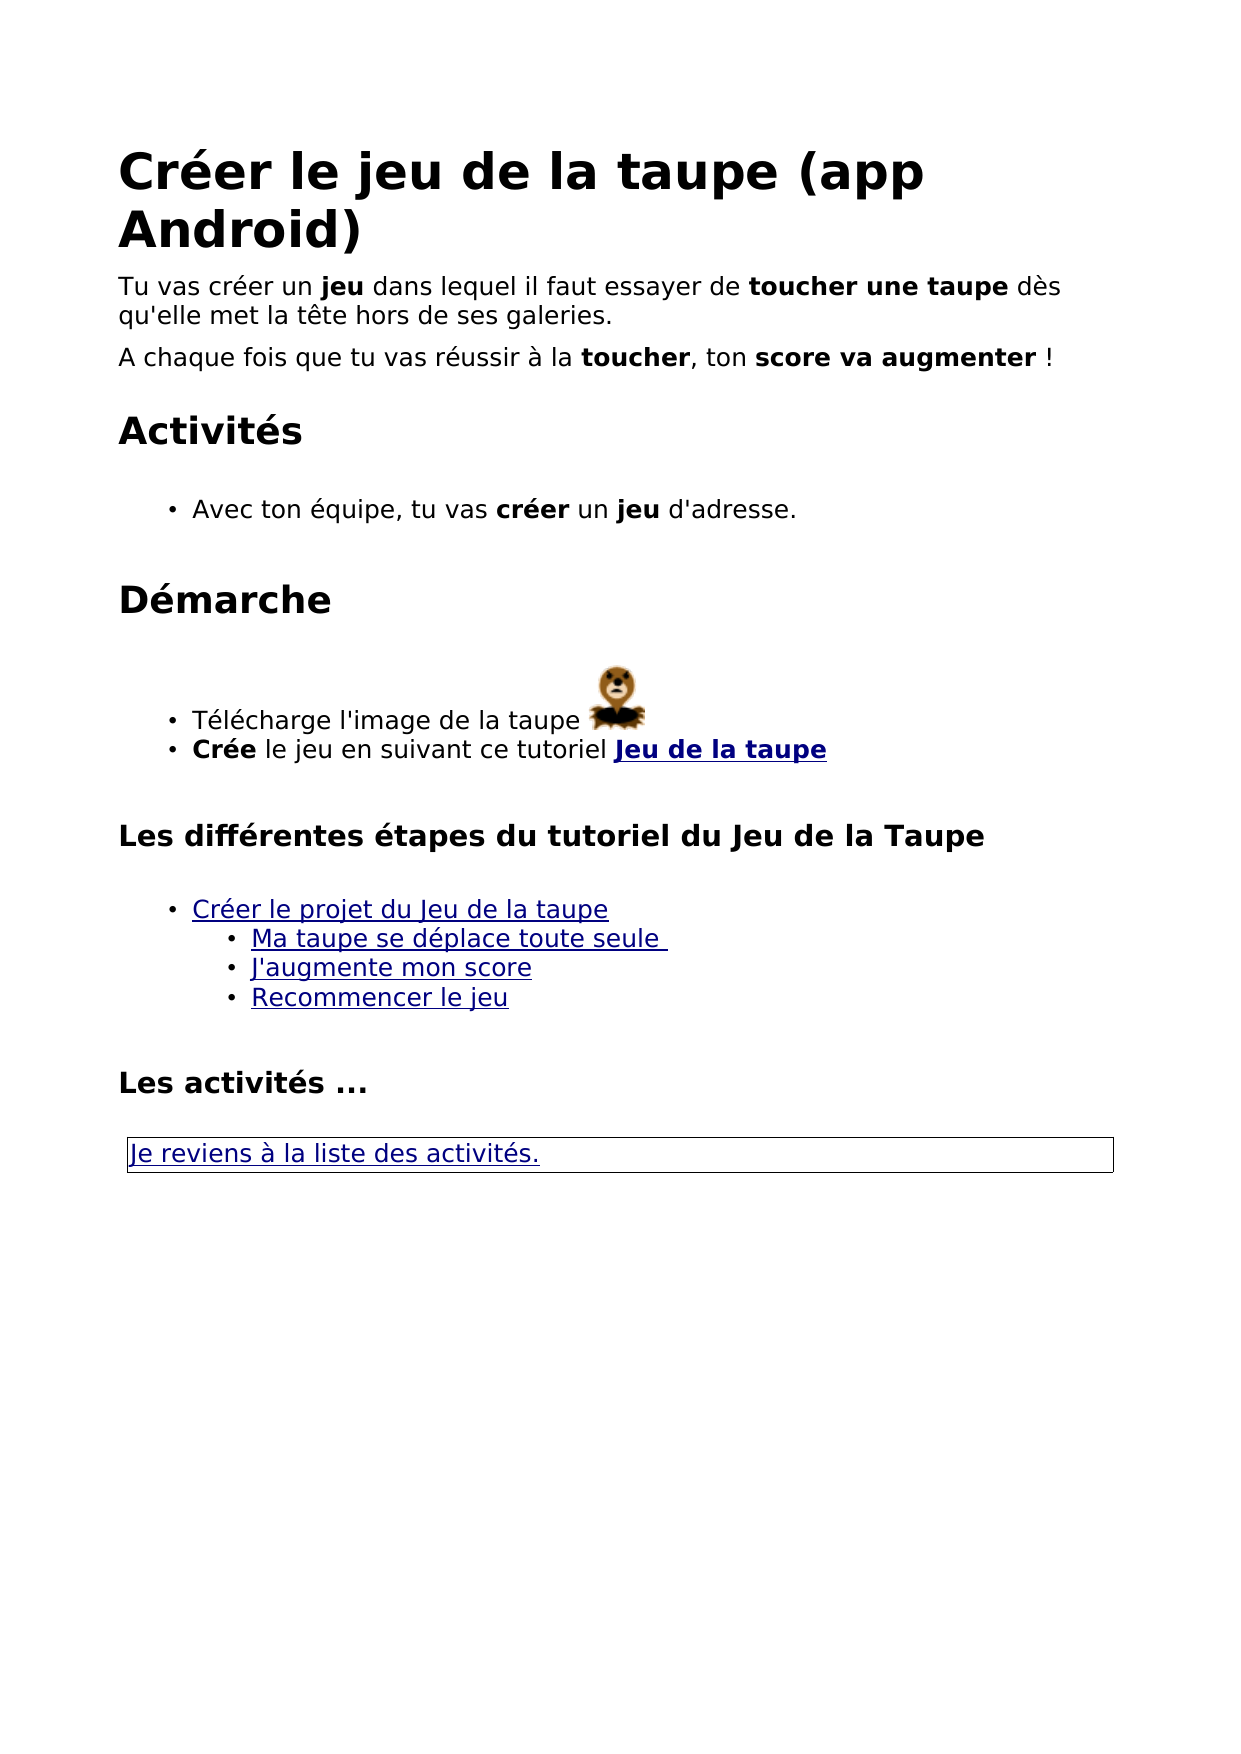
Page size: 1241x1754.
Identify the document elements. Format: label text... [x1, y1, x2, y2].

list Avec ton équipe, tu vas créer un jeu d'adresse. [177, 495, 1122, 553]
subtitle Activités [118, 409, 1122, 453]
subtitle Démarche [118, 578, 1122, 622]
list Télécharge l'image de la taupe [177, 664, 1122, 736]
text A chaque fois que tu vas réussir à la toucher, ton score va augmenter ! [118, 343, 1122, 372]
list Ma taupe se déplace toute seule [236, 924, 1122, 954]
list Recommencer le jeu [236, 983, 1122, 1012]
table_header Je reviens à la liste des activités. [128, 1138, 1113, 1172]
list J'augmente mon score [236, 954, 1122, 983]
picture [588, 664, 645, 730]
subtitle Créer le jeu de la taupe (app Android) [118, 143, 1122, 259]
list Créer le projet du Jeu de la taupe [177, 895, 1122, 924]
subtitle Les différentes étapes du tutoriel du Jeu de la Taupe [118, 819, 1122, 853]
subtitle Les activités ... [118, 1066, 1122, 1100]
text Tu vas créer un jeu dans lequel il faut essayer de toucher une taupe dès qu'elle met la tête hors de ses galeries. [118, 272, 1122, 330]
list Crée le jeu en suivant ce tutoriel Jeu de la taupe [177, 736, 1122, 765]
